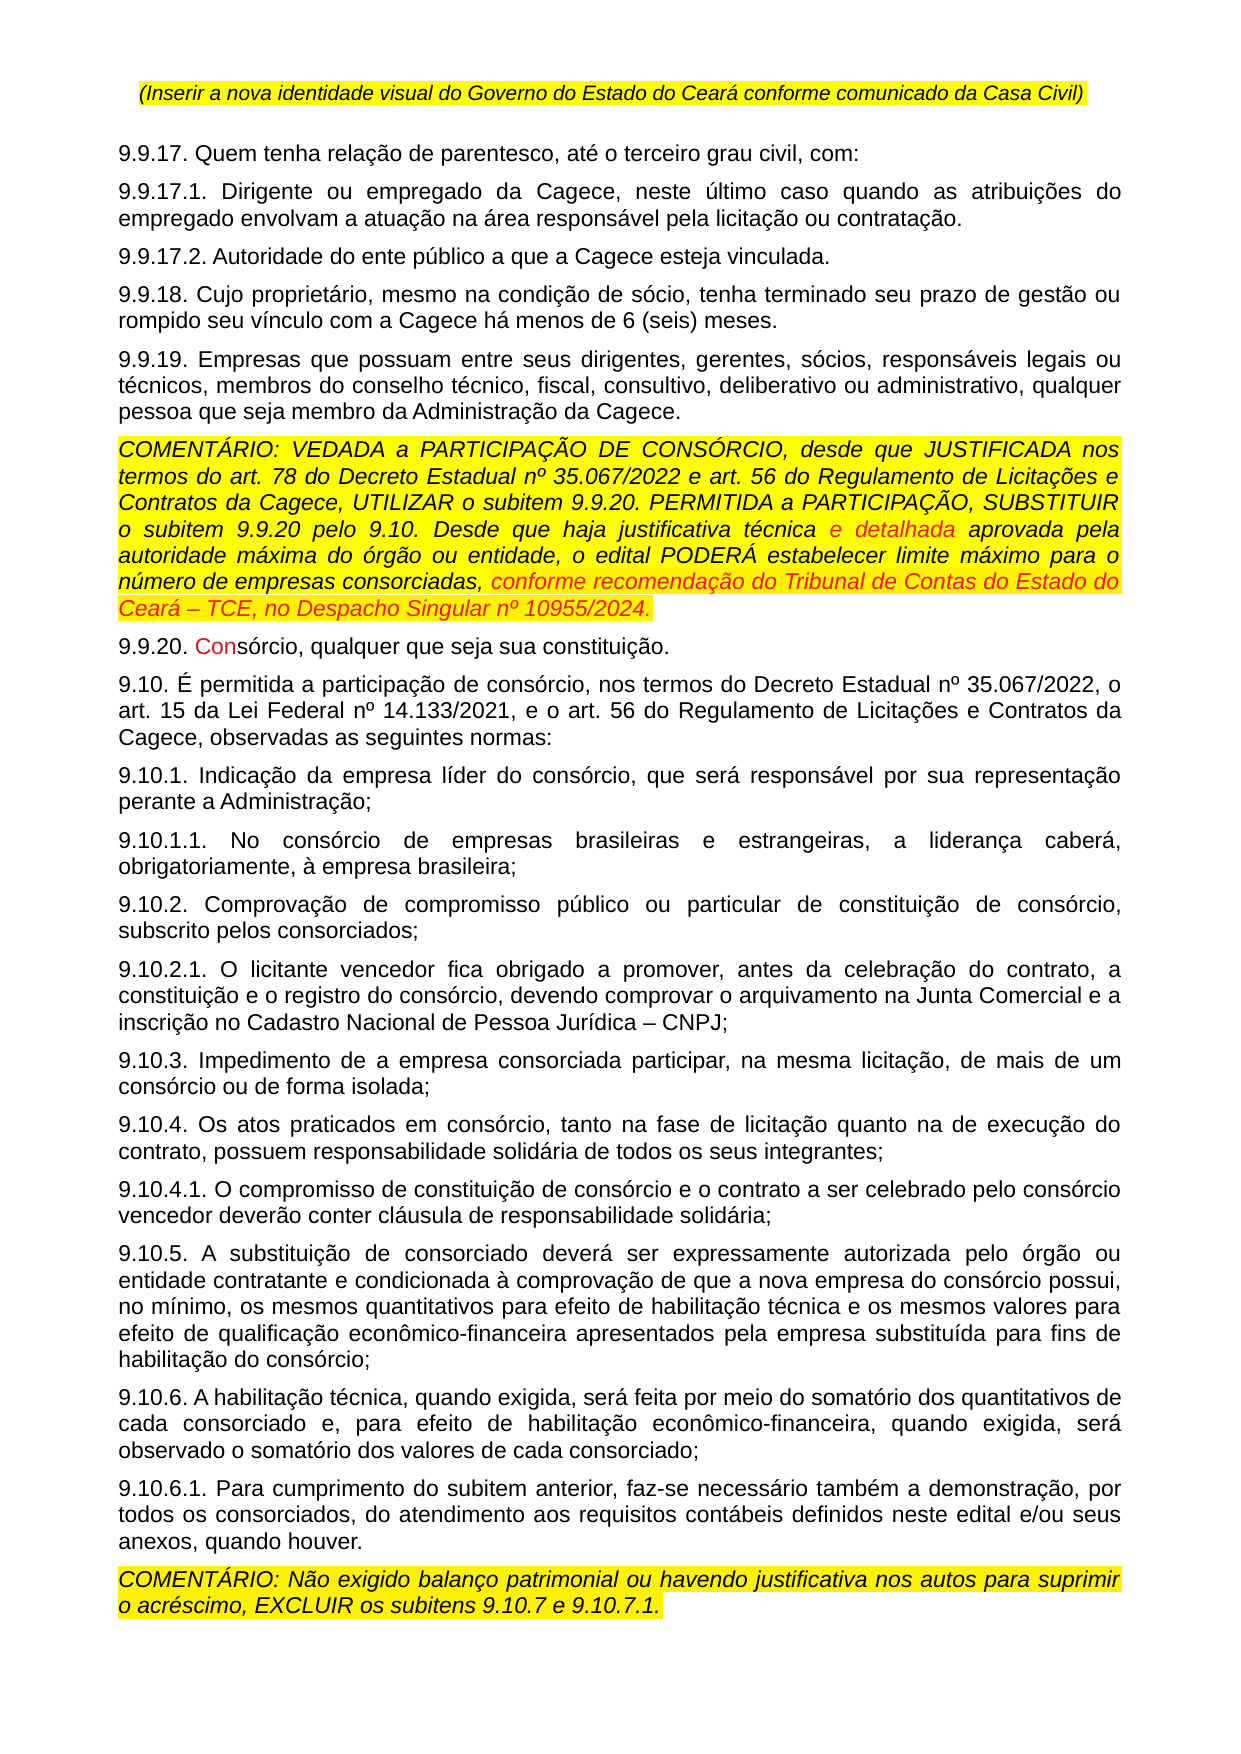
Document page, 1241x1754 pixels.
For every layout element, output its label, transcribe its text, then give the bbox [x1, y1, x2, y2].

text 9.10. É permitida a participação de consórcio, nos termos do Decreto Estadual nº 35.067/2022, o art. 15 da Lei Federal nº 14.133/2021, e o art. 56 do Regulamento de Licitações e Contratos da Cagece, observadas as seguintes normas: [118, 671, 1122, 750]
text 9.10.5. A substituição de consorciado deverá ser expressamente autorizada pelo órgão ou entidade contratante e condicionada à comprovação de que a nova empresa do consórcio possui, no mínimo, os mesmos quantitativos para efeito de habilitação técnica e os mesmos valores para efeito de qualificação econômico-financeira apresentados pela empresa substituída para fins de habilitação do consórcio; [118, 1240, 1122, 1372]
text 9.9.17.1. Dirigente ou empregado da Cagece, neste último caso quando as atribuições do empregado envolvam a atuação na área responsável pela licitação ou contratação. [118, 178, 1122, 231]
text 9.10.2. Comprovação de compromisso público ou particular de constituição de consórcio, subscrito pelos consorciados; [118, 891, 1122, 944]
text 9.9.18. Cujo proprietário, mesmo na condição de sócio, tenha terminado seu prazo de gestão ou rompido seu vínculo com a Cagece há menos de 6 (seis) meses. [118, 281, 1122, 334]
text 9.10.4. Os atos praticados em consórcio, tanto na fase de licitação quanto na de execução do contrato, possuem responsabilidade solidária de todos os seus integrantes; [118, 1111, 1122, 1164]
text 9.10.1. Indicação da empresa líder do consórcio, que será responsável por sua representação perante a Administração; [118, 762, 1122, 815]
text 9.10.1.1. No consórcio de empresas brasileiras e estrangeiras, a liderança caberá, obrigatoriamente, à empresa brasileira; [118, 827, 1122, 879]
text 9.10.6. A habilitação técnica, quando exigida, será feita por meio do somatório dos quantitativos de cada consorciado e, para efeito de habilitação econômico-financeira, quando exigida, será observado o somatório dos valores de cada consorciado; [118, 1384, 1122, 1463]
text 9.9.20. Consórcio, qualquer que seja sua constituição. [118, 633, 1122, 659]
text 9.10.6.1. Para cumprimento do subitem anterior, faz-se necessário também a demonstração, por todos os consorciados, do atendimento aos requisitos contábeis definidos neste edital e/ou seus anexos, quando houver. [118, 1475, 1122, 1554]
text 9.10.3. Impedimento de a empresa consorciada participar, na mesma licitação, de mais de um consórcio ou de forma isolada; [118, 1047, 1122, 1099]
text 9.9.19. Empresas que possuam entre seus dirigentes, gerentes, sócios, responsáveis legais ou técnicos, membros do conselho técnico, fiscal, consultivo, deliberativo ou administrativo, qualquer pessoa que seja membro da Administração da Cagece. [118, 346, 1122, 424]
text 9.9.17.2. Autoridade do ente público a que a Cagece esteja vinculada. [118, 243, 1122, 269]
text COMENTÁRIO: Não exigido balanço patrimonial ou havendo justificativa nos autos para suprimir o acréscimo, EXCLUIR os subitens 9.10.7 e 9.10.7.1. [118, 1566, 1122, 1619]
text 9.9.17. Quem tenha relação de parentesco, até o terceiro grau civil, com: [118, 140, 1122, 166]
text COMENTÁRIO: VEDADA a PARTICIPAÇÃO DE CONSÓRCIO, desde que JUSTIFICADA nos termos do art. 78 do Decreto Estadual nº 35.067/2022 e art. 56 do Regulamento de Licitações e Contratos da Cagece, UTILIZAR o subitem 9.9.20. PERMITIDA a PARTICIPAÇÃO, SUBSTITUIR o subitem 9.9.20 pelo 9.10. Desde que haja justificativa técnica e detalhada aprovada pela autoridade máxima do órgão ou entidade, o edital PODERÁ estabelecer limite máximo para o número de empresas consorciadas, conforme recomendação do Tribunal de Contas do Estado do Ceará – TCE, no Despacho Singular nº 10955/2024. [118, 436, 1122, 621]
text 9.10.2.1. O licitante vencedor fica obrigado a promover, antes da celebração do contrato, a constituição e o registro do consórcio, devendo comprovar o arquivamento na Junta Comercial e a inscrição no Cadastro Nacional de Pessoa Jurídica – CNPJ; [118, 956, 1122, 1035]
text 9.10.4.1. O compromisso de constituição de consórcio e o contrato a ser celebrado pelo consórcio vencedor deverão conter cláusula de responsabilidade solidária; [118, 1176, 1122, 1228]
